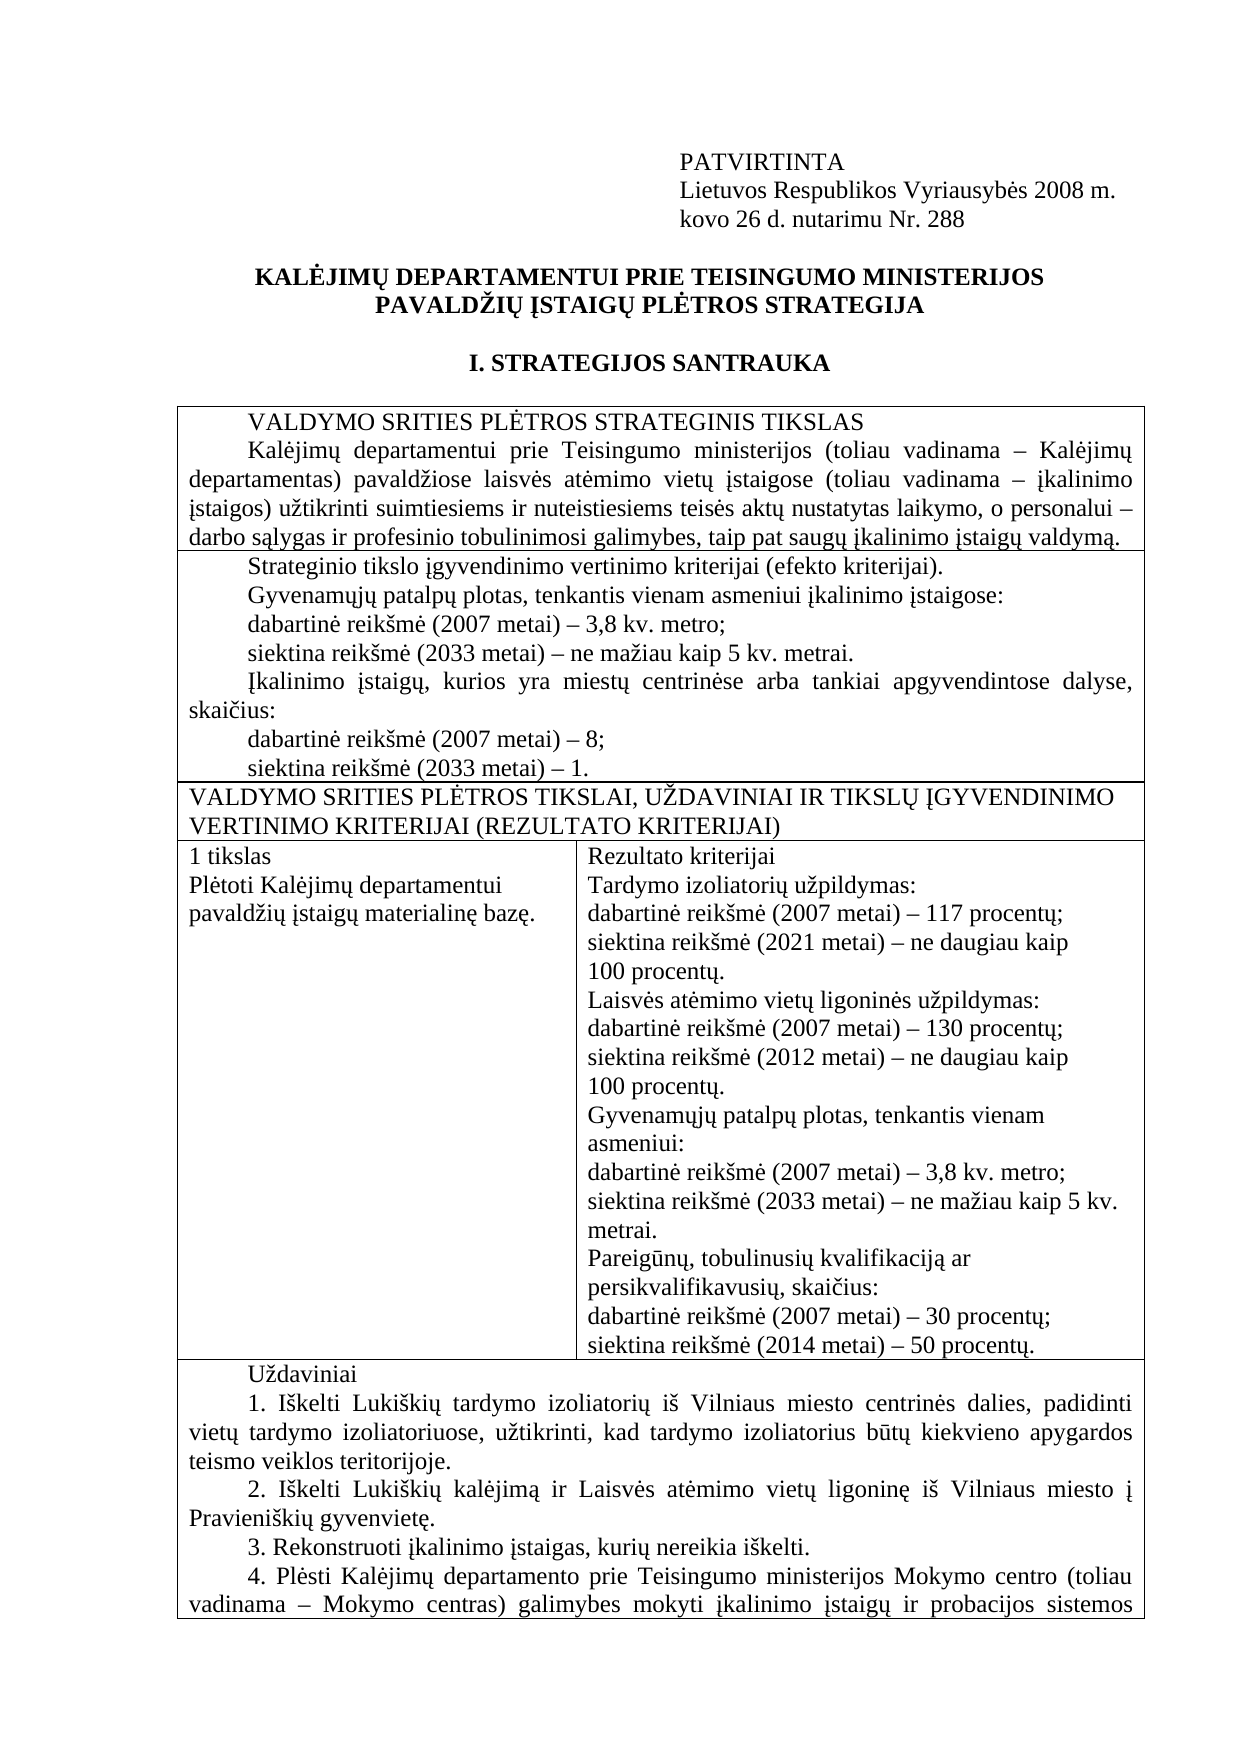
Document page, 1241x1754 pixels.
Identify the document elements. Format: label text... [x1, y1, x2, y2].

table_cell Uždaviniai 1. Iškelti Lukiškių tardymo izoliatorių iš Vilniaus miesto centrinės dalies, padidinti vietų tardymo izoliatoriuose, užtikrinti, kad tardymo izoliatorius būtų kiekvieno apygardos teismo veiklos teritorijoje. 2. Iškelti Lukiškių kalėjimą ir Laisvės atėmimo vietų ligoninę iš Vilniaus miesto į Pravieniškių gyvenvietę. 3. Rekonstruoti įkalinimo įstaigas, kurių nereikia iškelti. 4. Plėsti Kalėjimų departamento prie Teisingumo ministerijos Mokymo centro (toliau vadinama – Mokymo centras) galimybes mokyti įkalinimo įstaigų ir probacijos sistemos [178, 1360, 1144, 1618]
text PATVIRTINTA [679, 147, 1122, 176]
table_cell Rezultato kriterijai Tardymo izoliatorių užpildymas: dabartinė reikšmė (2007 metai) – 117 procentų; siektina reikšmė (2021 metai) – ne daugiau kaip 100 procentų. Laisvės atėmimo vietų ligoninės užpildymas: dabartinė reikšmė (2007 metai) – 130 procentų; siektina reikšmė (2012 metai) – ne daugiau kaip 100 procentų. Gyvenamųjų patalpų plotas, tenkantis vienam asmeniui: dabartinė reikšmė (2007 metai) – 3,8 kv. metro; siektina reikšmė (2033 metai) – ne mažiau kaip 5 kv. metrai. Pareigūnų, tobulinusių kvalifikaciją ar persikvalifikavusių, skaičius: dabartinė reikšmė (2007 metai) – 30 procentų; siektina reikšmė (2014 metai) – 50 procentų. [577, 841, 1144, 1358]
table_cell Strateginio tikslo įgyvendinimo vertinimo kriterijai (efekto kriterijai). Gyvenamųjų patalpų plotas, tenkantis vienam asmeniui įkalinimo įstaigose: dabartinė reikšmė (2007 metai) – 3,8 kv. metro; siektina reikšmė (2033 metai) – ne mažiau kaip 5 kv. metrai. Įkalinimo įstaigų, kurios yra miestų centrinėse arba tankiai apgyvendintose dalyse, skaičius: dabartinė reikšmė (2007 metai) – 8; siektina reikšmė (2033 metai) – 1. [178, 551, 1144, 781]
text I. STRATEGIJOS SANTRAUKA [177, 348, 1122, 377]
text Lietuvos Respublikos Vyriausybės 2008 m. kovo 26 d. nutarimu Nr. 288 [679, 176, 1122, 233]
table_header VALDYMO SRITIES plėtros STRATEGINIS TIKSLAS Kalėjimų departamentui prie Teisingumo ministerijos (toliau vadinama – Kalėjimų departamentas) pavaldžiose laisvės atėmimo vietų įstaigose (toliau vadinama – įkalinimo įstaigos) užtikrinti suimtiesiems ir nuteistiesiems teisės aktų nustatytas laikymo, o personalui – darbo sąlygas ir profesinio tobulinimosi galimybes, taip pat saugų įkalinimo įstaigų valdymą. [178, 407, 1144, 550]
table_cell 1 tikslas Plėtoti Kalėjimų departamentui pavaldžių įstaigų materialinę bazę. [178, 841, 576, 1358]
text KALĖJIMŲ DEPARTAMENTUI PRIE TEISINGUMO MINISTERIJOS PAVALDŽIŲ ĮSTAIGŲ plėtros STRATEGIJA [177, 262, 1122, 319]
table_cell VALDYMO SRITIES PLĖTROS TIKSLAI, UŽDAVINIAI IR TIKSLŲ ĮGYVENDINIMO VERTINIMO KRITERIJAI (REZULTATO KRITERIJAI) [178, 783, 1144, 840]
